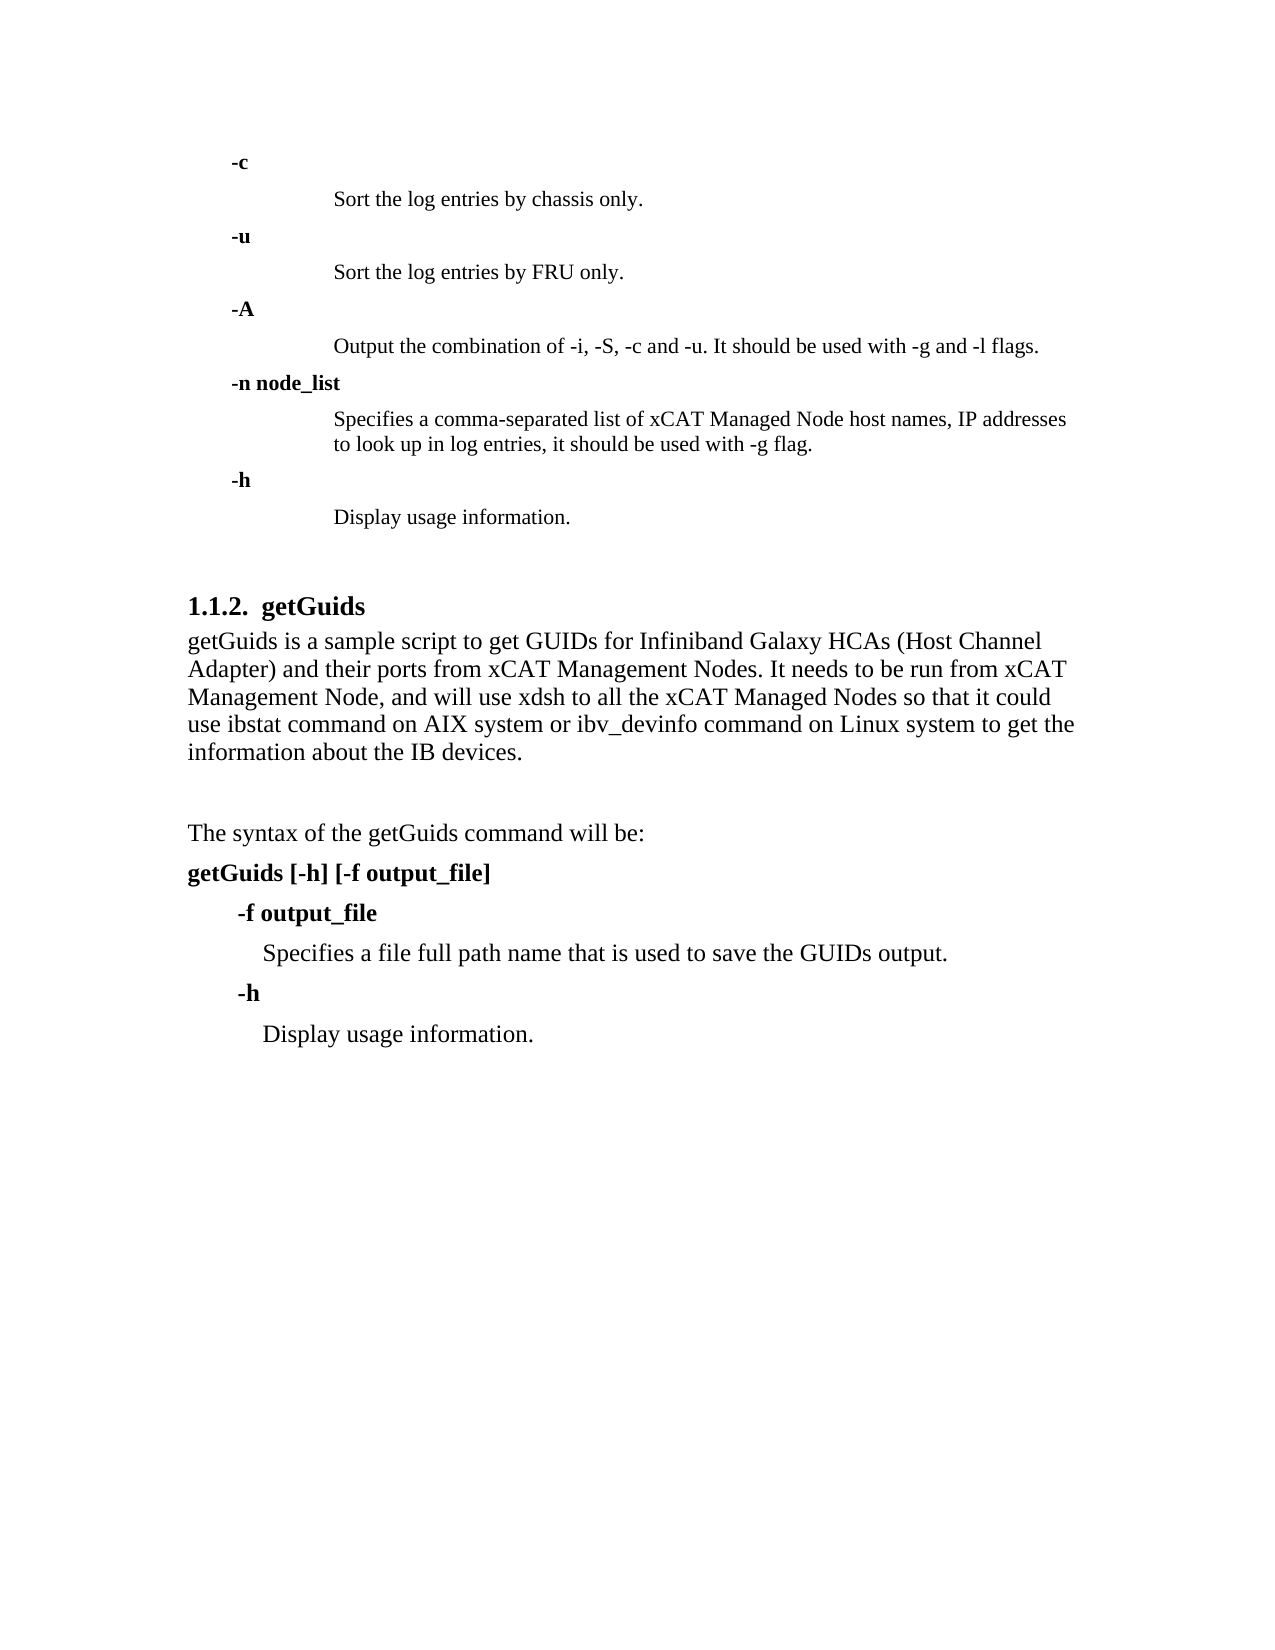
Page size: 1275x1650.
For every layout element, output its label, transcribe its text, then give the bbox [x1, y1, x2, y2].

text -n node_list [187, 371, 1087, 395]
text Specifies a file full path name that is used to save the GUIDs output. [187, 939, 1087, 967]
subtitle getGuids [187, 591, 1087, 621]
text Display usage information. [187, 1020, 1087, 1047]
text -A [187, 297, 1087, 321]
text -f output_file [187, 899, 1087, 927]
text -h [187, 979, 1087, 1007]
text getGuids is a sample script to get GUIDs for Infiniband Galaxy HCAs (Host Channel Adapter) and their ports from xCAT Management Nodes. It needs to be run from xCAT Management Node, and will use xdsh to all the xCAT Managed Nodes so that it could use ibstat command on AIX system or ibv_devinfo command on Linux system to get the information about the IB devices. [187, 627, 1087, 766]
text Sort the log entries by FRU only. [333, 260, 1087, 284]
text Sort the log entries by chassis only. [333, 187, 1087, 211]
text The syntax of the getGuids command will be: [187, 819, 1087, 846]
text getGuids [-h] [-f output_file] [187, 859, 1087, 887]
text -c [187, 150, 1087, 174]
text -u [187, 223, 1087, 248]
text Specifies a comma-separated list of xCAT Managed Node host names, IP addresses to look up in log entries, it should be used with -g flag. [333, 407, 1087, 456]
text -h [187, 468, 1087, 493]
text Display usage information. [333, 505, 1087, 529]
text Output the combination of -i, -S, -c and -u. It should be used with -g and -l flags. [333, 334, 1087, 358]
